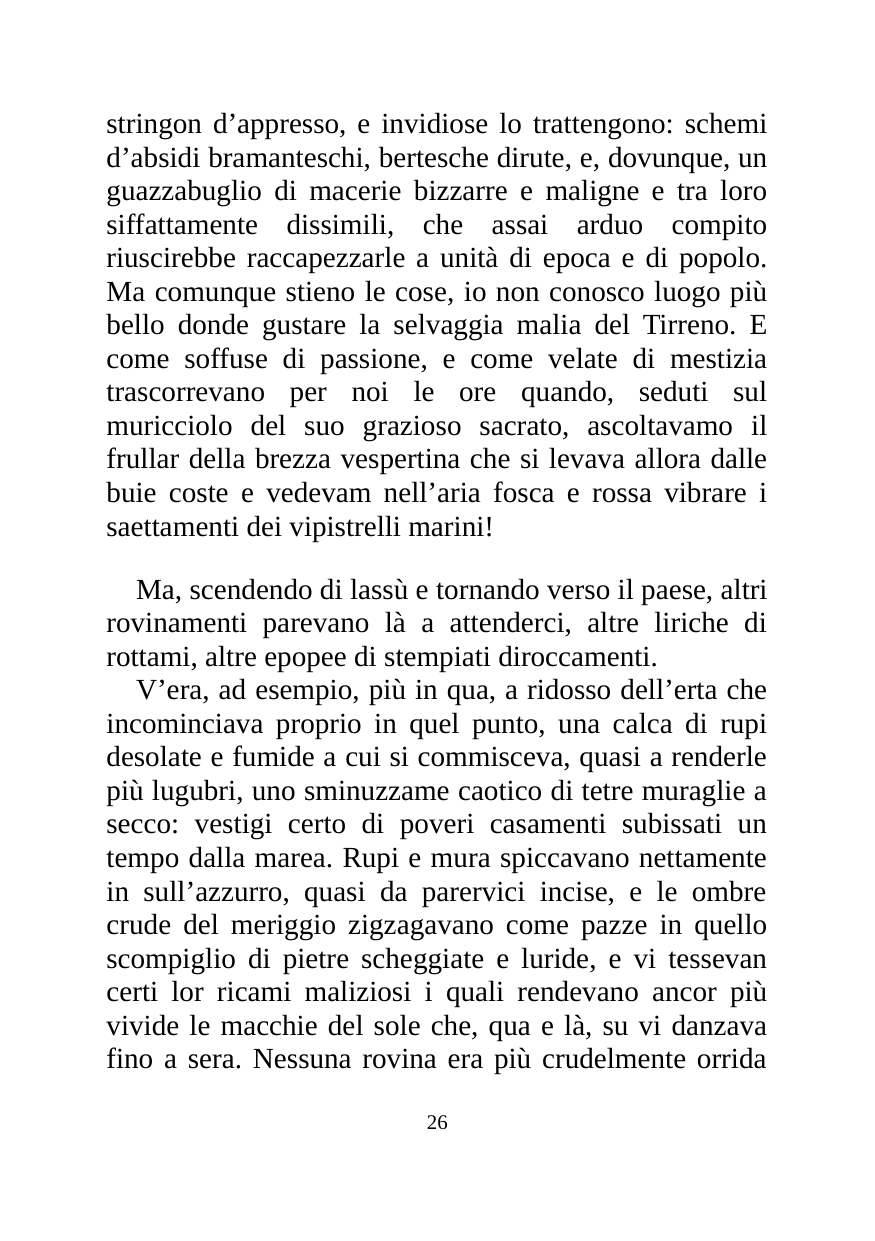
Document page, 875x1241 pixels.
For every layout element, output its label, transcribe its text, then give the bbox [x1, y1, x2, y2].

text stringon d’appresso, e invidiose lo trattengono: schemi d’absidi bramanteschi, bertesche dirute, e, dovunque, un guazzabuglio di macerie bizzarre e maligne e tra loro siffattamente dissimili, che assai arduo compito riuscirebbe raccapezzarle a unità di epoca e di popolo. Ma comunque stieno le cose, io non conosco luogo più bello donde gustare la selvaggia malia del Tirreno. E come soffuse di passione, e come velate di mestizia trascorrevano per noi le ore quando, seduti sul muricciolo del suo grazioso sacrato, ascoltavamo il frullar della brezza vespertina che si levava allora dalle buie coste e vedevam nell’aria fosca e rossa vibrare i saettamenti dei vipistrelli marini! [106, 106, 768, 542]
text V’era, ad esempio, più in qua, a ridosso dell’erta che incominciava proprio in quel punto, una calca di rupi desolate e fumide a cui si commisceva, quasi a renderle più lugubri, uno sminuzzame caotico di tetre muraglie a secco: vestigi certo di poveri casamenti subissati un tempo dalla marea. Rupi e mura spiccavano nettamente in sull’azzurro, quasi da parervici incise, e le ombre crude del meriggio zigzagavano come pazze in quello scompiglio di pietre scheggiate e luride, e vi tessevan certi lor ricami maliziosi i quali rendevano ancor più vivide le macchie del sole che, qua e là, su vi danzava fino a sera. Nessuna rovina era più crudelmente orrida [106, 672, 768, 1075]
text Ma, scendendo di lassù e tornando verso il paese, altri rovinamenti parevano là a attenderci, altre liriche di rottami, altre epopee di stempiati diroccamenti. [106, 572, 768, 672]
